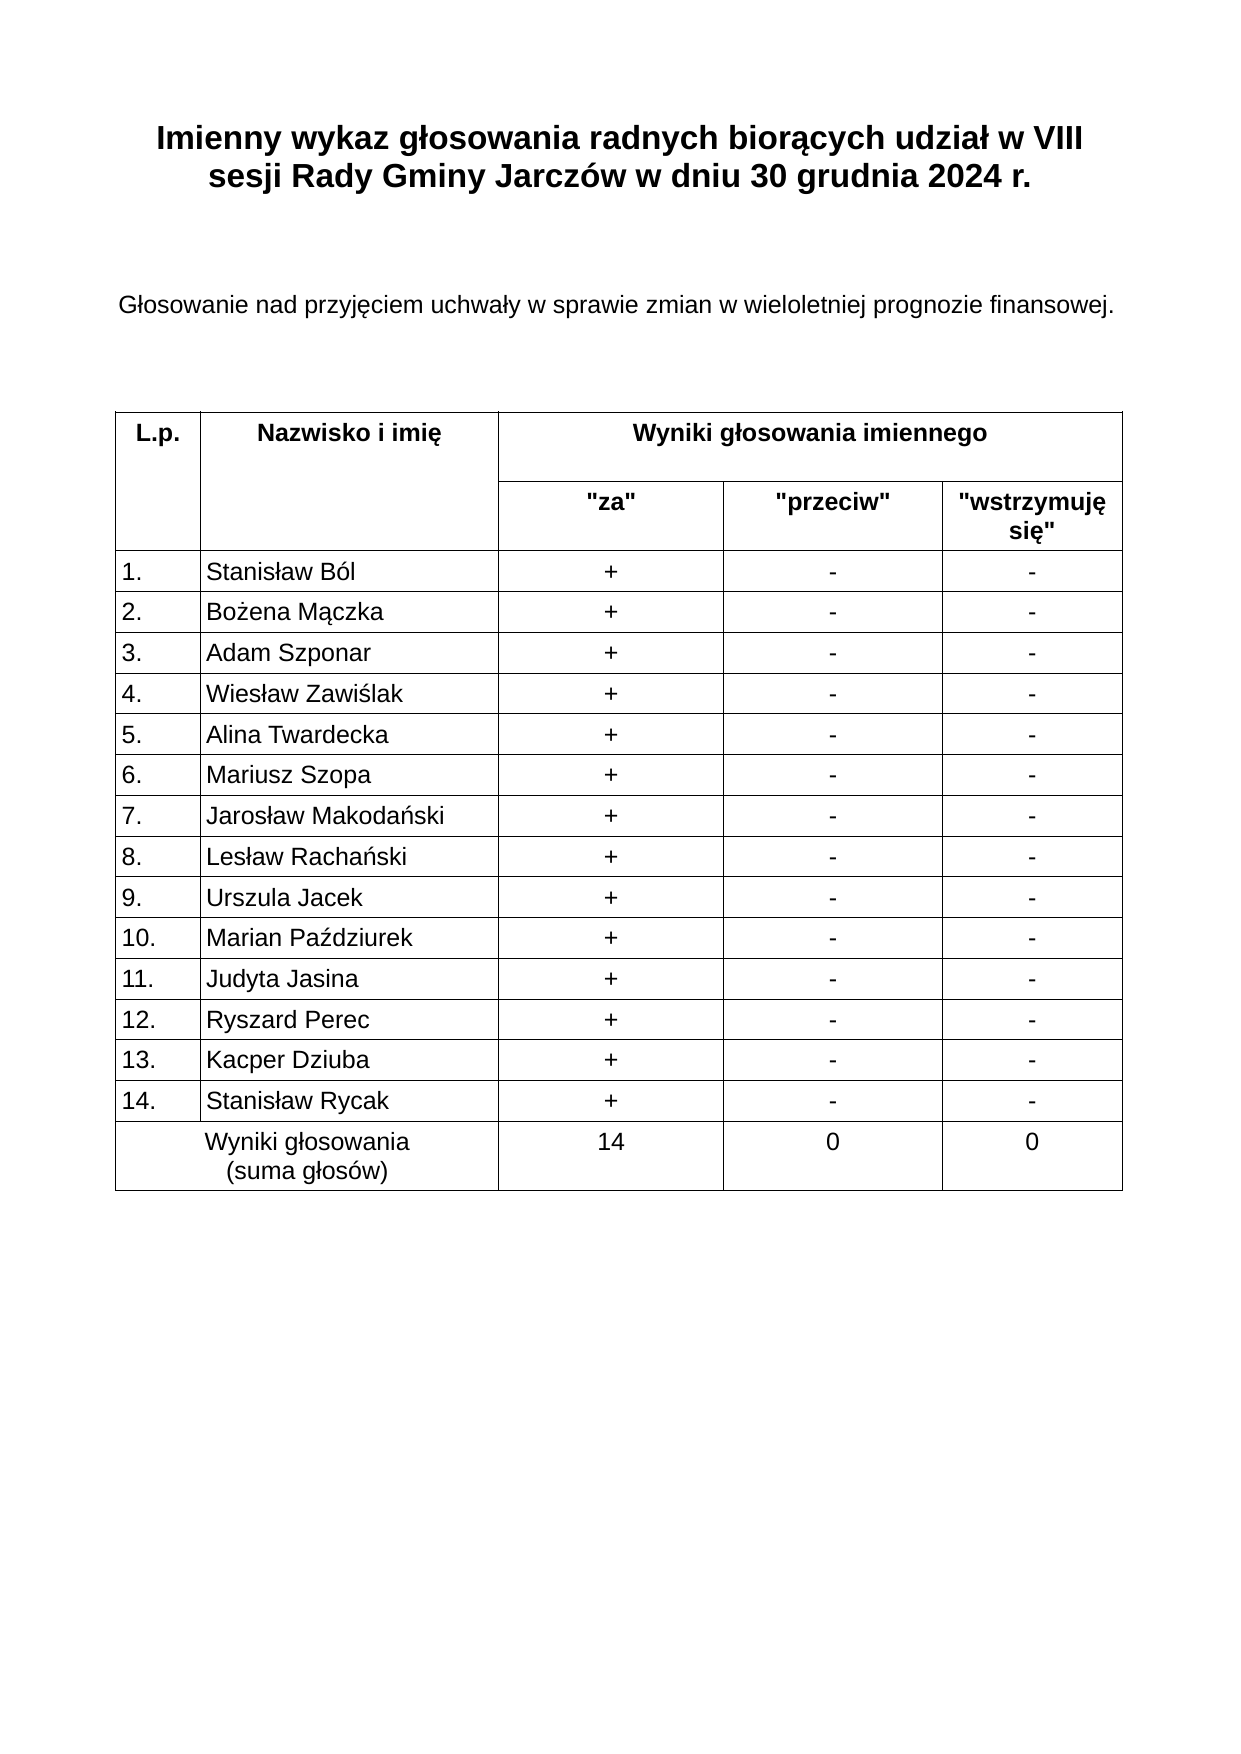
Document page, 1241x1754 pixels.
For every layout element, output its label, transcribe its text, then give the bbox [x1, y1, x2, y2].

table_cell - [724, 714, 942, 754]
table_cell 12. [116, 1000, 200, 1039]
table_cell 1. [116, 551, 200, 591]
table_header Wyniki głosowania imiennego [499, 413, 1122, 481]
table_cell 9. [116, 877, 200, 917]
table_cell - [943, 1081, 1122, 1121]
table_cell Wyniki głosowania (suma głosów) [116, 1122, 498, 1190]
table_cell + [499, 1040, 723, 1080]
table_cell 8. [116, 837, 200, 876]
table_cell + [499, 959, 723, 998]
table_cell 2. [116, 592, 200, 632]
table_cell Stanisław Rycak [201, 1081, 498, 1121]
table_cell 5. [116, 714, 200, 754]
table_cell - [943, 877, 1122, 917]
table_cell - [943, 796, 1122, 836]
table_cell 7. [116, 796, 200, 836]
table_cell Lesław Rachański [201, 837, 498, 876]
table_cell - [724, 959, 942, 998]
table_cell + [499, 755, 723, 795]
table_cell - [724, 633, 942, 673]
table_cell - [724, 1040, 942, 1080]
table_cell "za" [499, 482, 723, 550]
table_cell - [943, 755, 1122, 795]
table_header L.p. [116, 413, 200, 550]
table_cell - [943, 633, 1122, 673]
table_cell Marian Paździurek [201, 918, 498, 958]
text Głosowanie nad przyjęciem uchwały w sprawie zmian w wieloletniej prognozie finansowej. [118, 290, 1122, 319]
table_cell 0 [943, 1122, 1122, 1190]
table_header Nazwisko i imię [201, 413, 498, 550]
table_cell - [943, 592, 1122, 632]
table_cell - [724, 755, 942, 795]
table_cell 0 [724, 1122, 942, 1190]
table_cell Bożena Mączka [201, 592, 498, 632]
table_cell 11. [116, 959, 200, 998]
table_cell Jarosław Makodański [201, 796, 498, 836]
table_cell - [724, 592, 942, 632]
table_cell - [724, 837, 942, 876]
table_cell - [943, 674, 1122, 713]
table_cell Mariusz Szopa [201, 755, 498, 795]
table_cell - [943, 551, 1122, 591]
table_cell Adam Szponar [201, 633, 498, 673]
table_cell + [499, 837, 723, 876]
table_cell - [943, 1040, 1122, 1080]
table_cell - [943, 714, 1122, 754]
table_cell - [943, 959, 1122, 998]
table_cell "przeciw" [724, 482, 942, 550]
table_cell - [943, 918, 1122, 958]
table_cell 13. [116, 1040, 200, 1080]
table_cell 4. [116, 674, 200, 713]
table_cell - [724, 674, 942, 713]
table_cell + [499, 592, 723, 632]
table_cell 14 [499, 1122, 723, 1190]
table_cell + [499, 633, 723, 673]
table_cell Kacper Dziuba [201, 1040, 498, 1080]
table_cell + [499, 714, 723, 754]
table_cell Wiesław Zawiślak [201, 674, 498, 713]
table_cell Ryszard Perec [201, 1000, 498, 1039]
table_cell 14. [116, 1081, 200, 1121]
table_cell Stanisław Ból [201, 551, 498, 591]
table_cell - [724, 918, 942, 958]
table_cell + [499, 796, 723, 836]
table_cell Urszula Jacek [201, 877, 498, 917]
table_cell - [943, 1000, 1122, 1039]
table_cell 10. [116, 918, 200, 958]
table_cell + [499, 877, 723, 917]
table_cell Alina Twardecka [201, 714, 498, 754]
table_cell + [499, 551, 723, 591]
table_cell 6. [116, 755, 200, 795]
table_cell Judyta Jasina [201, 959, 498, 998]
table_cell + [499, 1000, 723, 1039]
table_cell + [499, 918, 723, 958]
table_cell - [943, 837, 1122, 876]
text Imienny wykaz głosowania radnych biorących udział w VIII sesji Rady Gminy Jarczów w dniu 30 grudnia 2024 r. [118, 118, 1122, 195]
table_cell - [724, 1081, 942, 1121]
table_cell - [724, 796, 942, 836]
table_cell - [724, 551, 942, 591]
table_cell + [499, 1081, 723, 1121]
table_cell - [724, 1000, 942, 1039]
table_cell "wstrzymuję się" [943, 482, 1122, 550]
table_cell 3. [116, 633, 200, 673]
table_cell + [499, 674, 723, 713]
table_cell - [724, 877, 942, 917]
